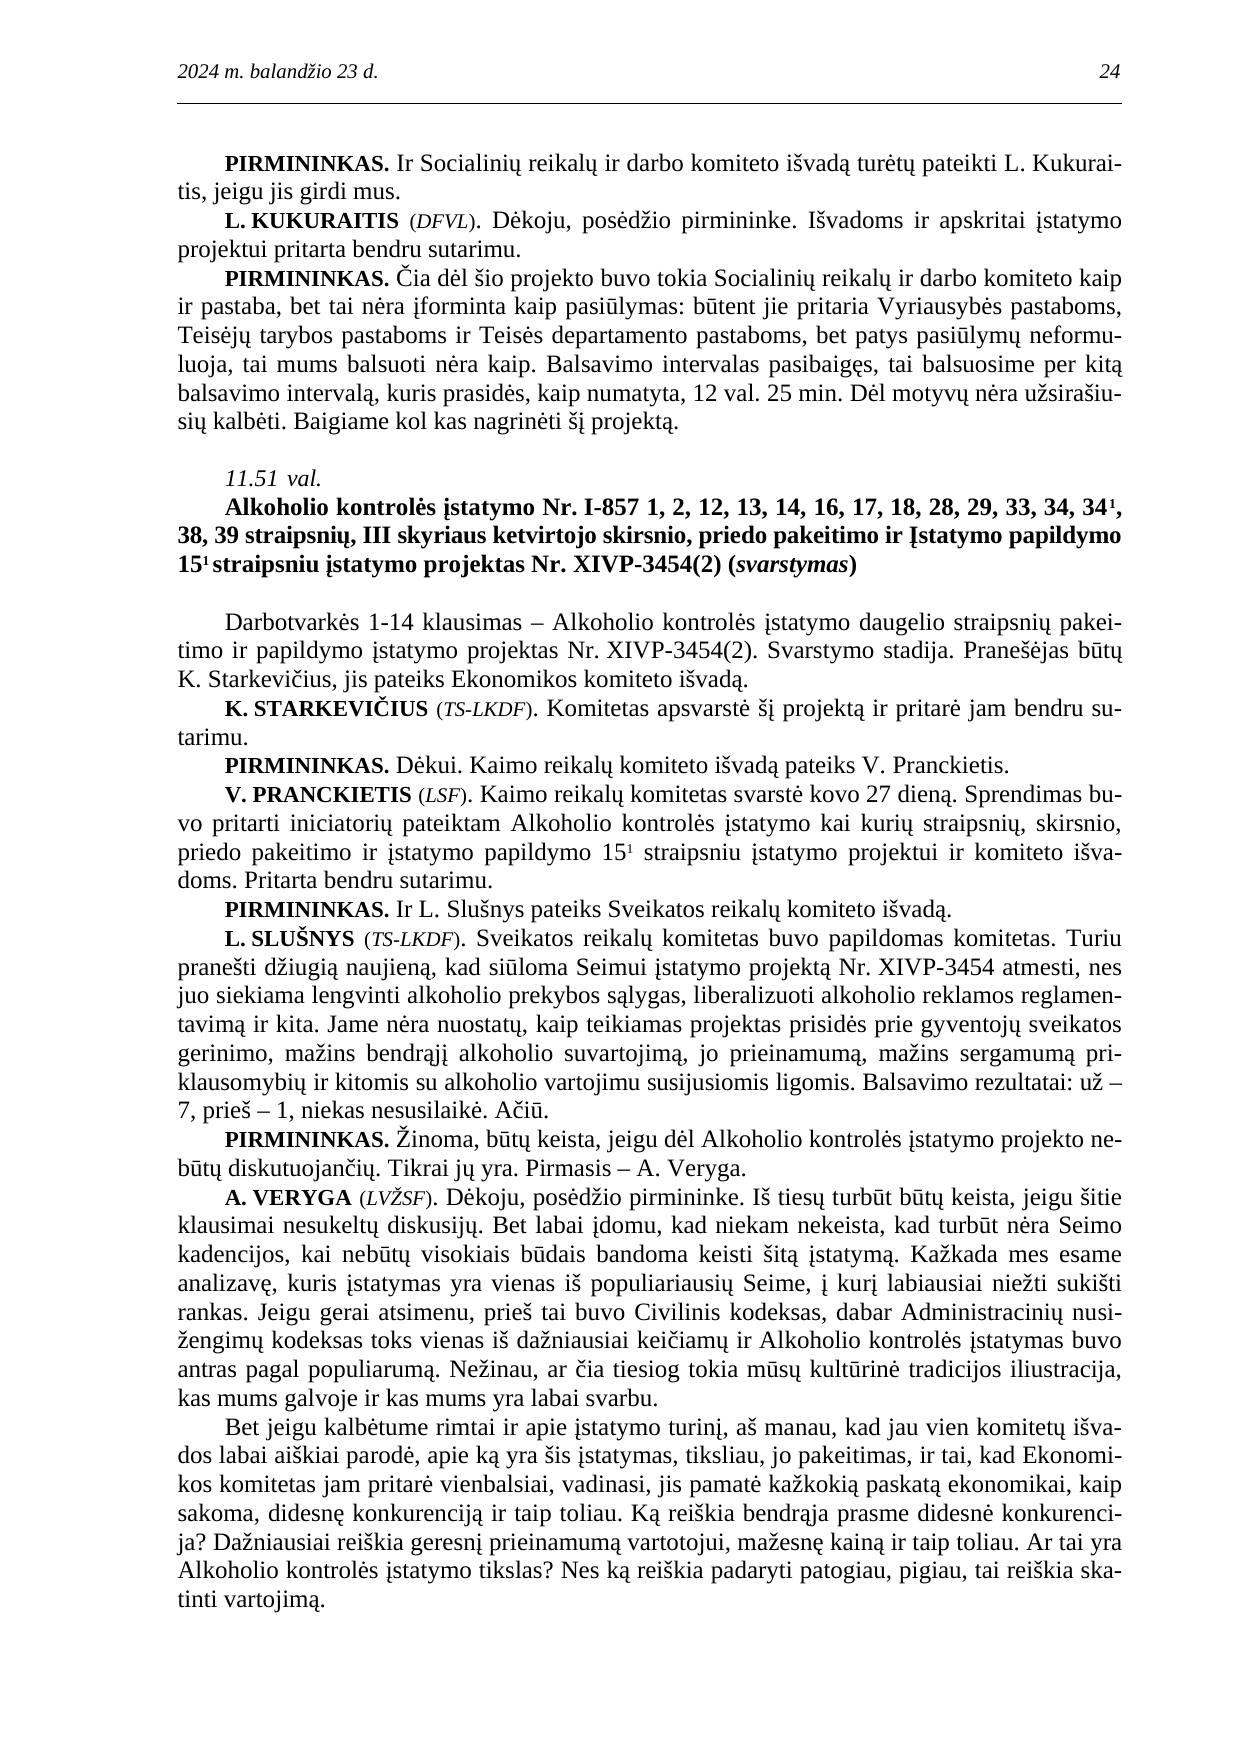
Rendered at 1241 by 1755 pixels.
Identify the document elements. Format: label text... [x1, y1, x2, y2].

text PIRMININKAS. Dė­kui. Kai­mo rei­ka­lų ko­mi­te­to iš­va­dą pa­teiks V. Pranc­kie­tis. [177, 750, 1122, 779]
text A. VERYGA (LVŽSF). Dė­ko­ju, po­sė­džio pir­mi­nin­ke. Iš tie­sų tur­būt bū­tų keis­ta, jei­gu ši­tie klau­si­mai ne­su­kel­tų dis­ku­si­jų. Bet la­bai įdo­mu, kad nie­kam ne­keis­ta, kad tur­būt nė­ra Sei­mo ka­den­ci­jos, kai ne­bū­tų vi­so­kiais bū­dais ban­do­ma keis­ti ši­tą įsta­ty­mą. Kaž­ka­da mes esa­me ana­li­za­vę, ku­ris įsta­ty­mas yra vie­nas iš po­pu­lia­riau­sių Sei­me, į ku­rį la­biau­siai niež­ti su­kiš­ti ran­kas. Jei­gu ge­rai at­si­me­nu, prieš tai bu­vo Ci­vi­li­nis ko­dek­sas, da­bar Ad­mi­nist­ra­ci­nių nu­si­žen­gi­mų ko­dek­sas toks vie­nas iš daž­niau­siai kei­čia­mų ir Al­ko­ho­lio kon­tro­lės įsta­ty­mas bu­vo ant­ras pa­gal po­pu­lia­ru­mą. Ne­ži­nau, ar čia tie­siog to­kia mū­sų kul­tū­ri­nė tra­di­ci­jos iliust­ra­ci­ja, kas mums gal­vo­je ir kas mums yra la­bai svar­bu. [177, 1182, 1122, 1412]
text L. SLUŠNYS (TS-LKDF). Svei­ka­tos rei­ka­lų ko­mi­te­tas bu­vo pa­pil­do­mas ko­mi­te­tas. Tu­riu pra­neš­ti džiu­gią nau­jie­ną, kad siū­lo­ma Sei­mui įsta­ty­mo pro­jek­tą Nr. XIVP-3454 at­mes­ti, nes juo sie­kia­ma leng­vin­ti al­ko­ho­lio pre­ky­bos są­ly­gas, li­be­ra­li­zuo­ti al­ko­ho­lio re­kla­mos reg­la­men­ta­vi­mą ir ki­ta. Ja­me nė­ra nuo­sta­tų, kaip tei­kia­mas pro­jek­tas pri­si­dės prie gy­ven­to­jų svei­ka­tos ge­ri­ni­mo, ma­žins ben­drą­jį al­ko­ho­lio su­var­to­ji­mą, jo pri­ei­na­mu­mą, ma­žins ser­ga­mu­mą pri­klau­so­my­bių ir ki­to­mis su al­ko­ho­lio var­to­ji­mu su­si­ju­sio­mis li­go­mis. Bal­sa­vi­mo re­zul­ta­tai: už – 7, prieš – 1, nie­kas ne­su­si­lai­kė. Ačiū. [177, 923, 1122, 1124]
text 11.51 val. [224, 464, 1122, 492]
text Al­ko­ho­lio kon­tro­lės įsta­ty­mo Nr. I-857 1, 2, 12, 13, 14, 16, 17, 18, 28, 29, 33, 34, 341, 38, 39 straips­nių, III sky­riaus ket­vir­to­jo skir­snio, prie­do pa­kei­ti­mo ir Įsta­ty­mo pa­pil­dy­mo 151 straips­niu įsta­ty­mo pro­jek­tas Nr. XIVP-3454(2) (svars­ty­mas) [177, 492, 1122, 578]
text V. PRANCKIETIS (LSF). Kai­mo rei­ka­lų ko­mi­te­tas svars­tė ko­vo 27 die­ną. Spren­di­mas bu­vo pri­tar­ti ini­cia­to­rių pa­teik­tam Al­ko­ho­lio kon­tro­lės įsta­ty­mo kai ku­rių straips­nių, skir­snio, prie­do pa­kei­ti­mo ir įsta­ty­mo pa­pil­dy­mo 151 straips­niu įsta­ty­mo pro­jek­tui ir ko­mi­te­to iš­va­doms. Pri­tar­ta ben­dru su­ta­ri­mu. [177, 779, 1122, 894]
text L. KUKURAITIS (DFVL). Dė­ko­ju, po­sė­džio pir­mi­nin­ke. Iš­va­doms ir ap­skri­tai įsta­ty­mo pro­jek­tui pri­tar­ta ben­dru su­ta­ri­mu. [177, 205, 1122, 263]
text PIRMININKAS. Ži­no­ma, bū­tų keis­ta, jei­gu dėl Al­ko­ho­lio kon­tro­lės įsta­ty­mo pro­jek­to ne­bū­tų dis­ku­tuo­jan­čių. Tik­rai jų yra. Pir­ma­sis – A. Ve­ry­ga. [177, 1124, 1122, 1182]
text Bet jei­gu kal­bė­tu­me rim­tai ir apie įsta­ty­mo tu­ri­nį, aš ma­nau, kad jau vien ko­mi­te­tų iš­va­dos la­bai aiš­kiai pa­ro­dė, apie ką yra šis įsta­ty­mas, tiks­liau, jo pa­kei­ti­mas, ir tai, kad Eko­no­mi­kos ko­mi­te­tas jam pri­ta­rė vien­bal­siai, va­di­na­si, jis pa­ma­tė kaž­ko­kią pa­ska­tą eko­no­mi­kai, kaip sa­ko­ma, di­des­nę kon­ku­ren­ci­ją ir taip to­liau. Ką reiš­kia ben­drą­ja pras­me di­des­nė kon­ku­ren­ci­ja? Daž­niau­siai reiš­kia ge­res­nį pri­ei­na­mu­mą var­to­to­jui, ma­žes­nę kai­ną ir taip to­liau. Ar tai yra Al­ko­ho­lio kon­tro­lės įsta­ty­mo tiks­las? Nes ką reiš­kia pa­da­ry­ti pa­to­giau, pi­giau, tai reiš­kia ska­tin­ti var­to­ji­mą. [177, 1412, 1122, 1613]
text K. STARKEVIČIUS (TS-LKDF). Ko­mi­te­tas ap­svars­tė šį pro­jek­tą ir pri­ta­rė jam ben­dru su­ta­ri­mu. [177, 693, 1122, 750]
text PIRMININKAS. Čia dėl šio pro­jek­to bu­vo to­kia So­cia­li­nių rei­ka­lų ir dar­bo ko­mi­te­to kaip ir pa­sta­ba, bet tai nė­ra įfor­min­ta kaip pa­siū­ly­mas: bū­tent jie pri­ta­ria Vy­riau­sy­bės pa­sta­boms, Tei­sė­jų ta­ry­bos pa­sta­boms ir Tei­sės de­par­ta­men­to pa­sta­boms, bet pa­tys pa­siū­ly­mų ne­for­mu­luo­ja, tai mums bal­suo­ti nė­ra kaip. Bal­sa­vi­mo in­ter­va­las pa­si­bai­gęs, tai bal­suo­si­me per ki­tą bal­sa­vi­mo in­ter­va­lą, ku­ris pra­si­dės, kaip nu­ma­ty­ta, 12 val. 25 min. Dėl mo­ty­vų nė­ra už­si­ra­šiu­sių kal­bė­ti. Bai­gia­me kol kas nag­ri­nė­ti šį pro­jek­tą. [177, 263, 1122, 435]
text PIRMININKAS. Ir So­cia­li­nių rei­ka­lų ir dar­bo ko­mi­te­to iš­va­dą tu­rė­tų pa­teik­ti L. Ku­ku­rai­tis, jei­gu jis gir­di mus. [177, 148, 1122, 205]
text Dar­bo­tvarkės 1-14 klau­si­mas – Al­ko­ho­lio kon­tro­lės įsta­ty­mo dau­ge­lio straips­nių pa­kei­timo ir pa­pil­dy­mo įsta­ty­mo pro­jek­tas Nr. XIVP-3454(2). Svars­ty­mo sta­di­ja. Pra­ne­šė­jas bū­tų K. Star­ke­vi­čius, jis pa­teiks Eko­no­mi­kos ko­mi­te­to iš­va­dą. [177, 607, 1122, 693]
text PIRMININKAS. Ir L. Sluš­nys pa­teiks Svei­ka­tos rei­ka­lų ko­mi­te­to iš­va­dą. [177, 894, 1122, 923]
